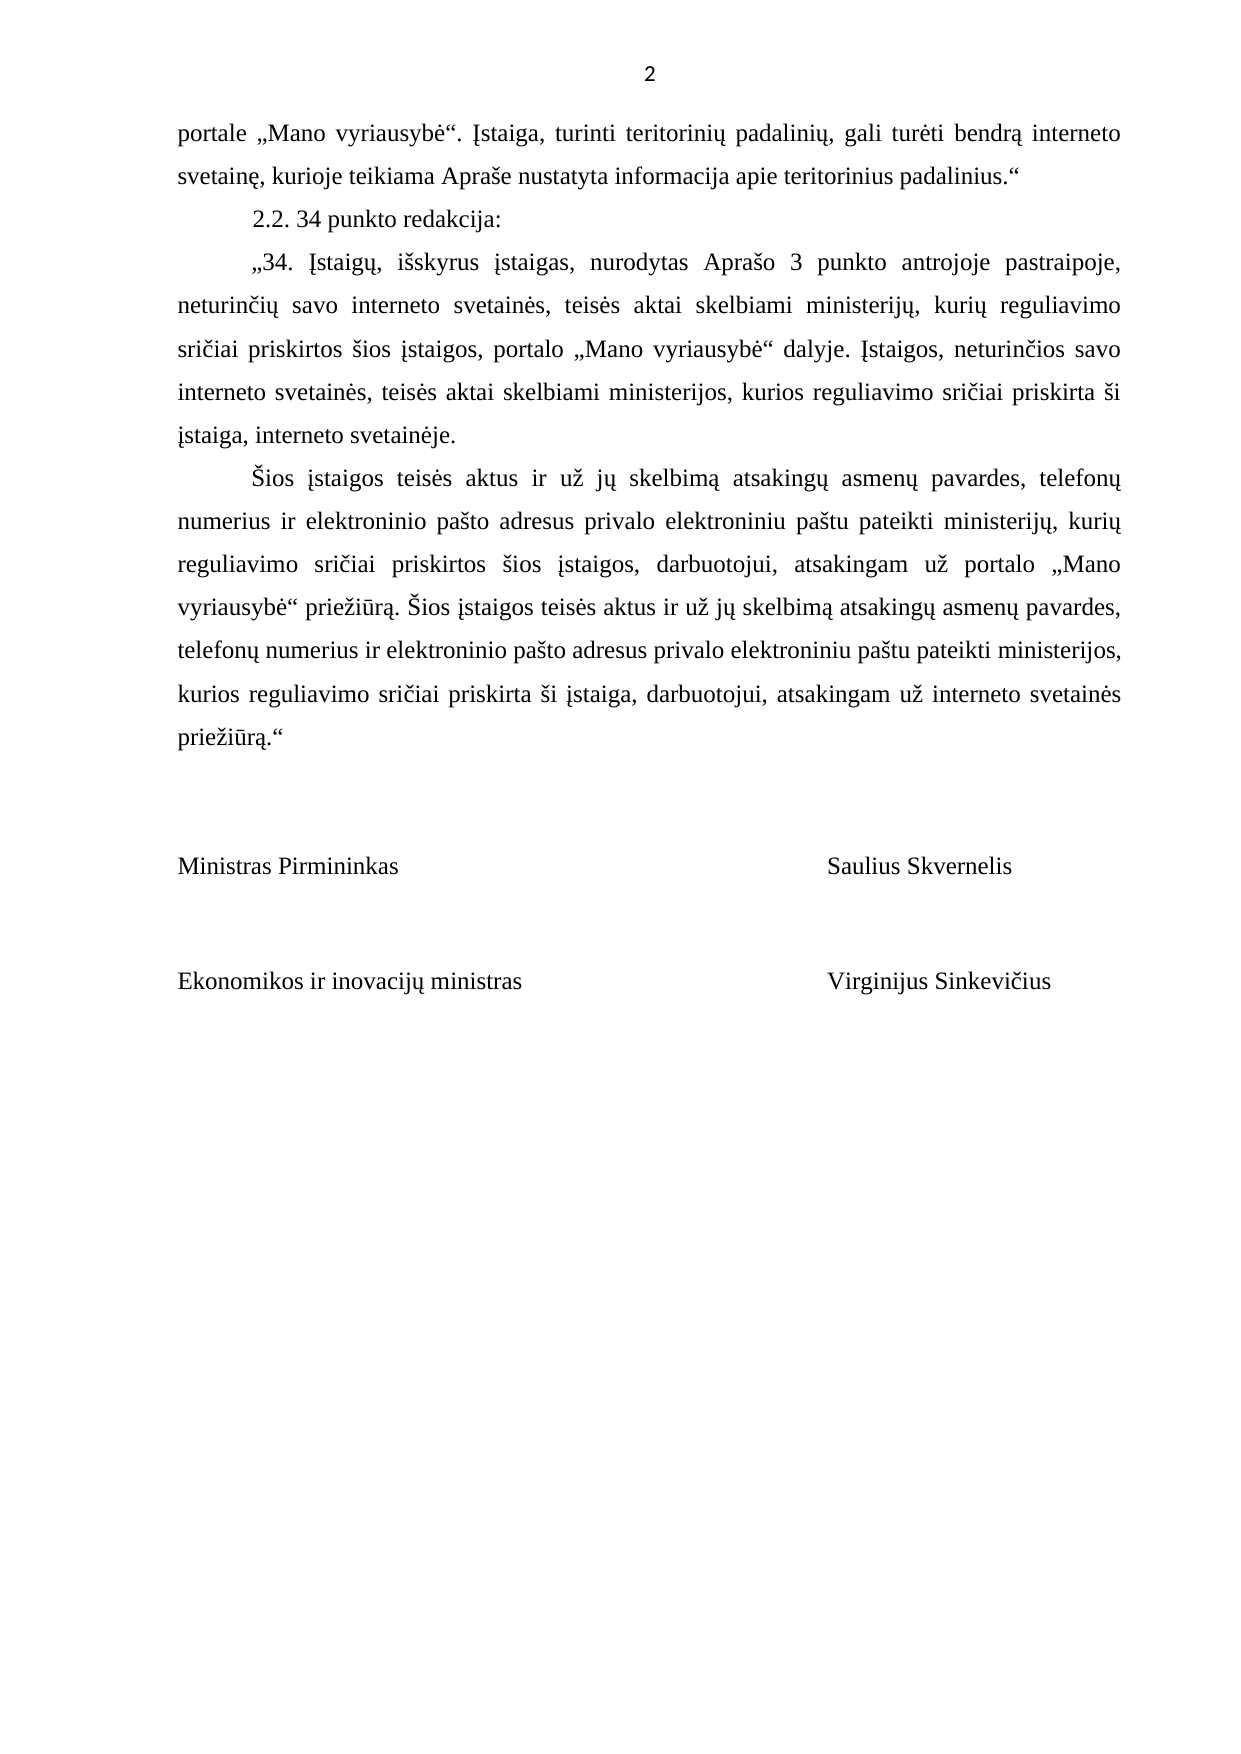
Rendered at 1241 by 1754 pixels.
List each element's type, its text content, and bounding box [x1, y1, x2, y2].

text 2.2. 34 punkto redakcija: [177, 204, 1122, 233]
text Šios įstaigos teisės aktus ir už jų skelbimą atsakingų asmenų pavardes, telefonų numerius ir elektroninio pašto adresus privalo elektroniniu paštu pateikti ministerijų, kurių reguliavimo sričiai priskirtos šios įstaigos, darbuotojui, atsakingam už portalo „Mano vyriausybė“ priežiūrą. Šios įstaigos teisės aktus ir už jų skelbimą atsakingų asmenų pavardes, telefonų numerius ir elektroninio pašto adresus privalo elektroniniu paštu pateikti ministerijos, kurios reguliavimo sričiai priskirta ši įstaiga, darbuotojui, atsakingam už interneto svetainės priežiūrą.“ [177, 463, 1122, 751]
text Ekonomikos ir inovacijų ministras Virginijus Sinkevičius [177, 966, 1122, 995]
text portale „Mano vyriausybė“. Įstaiga, turinti teritorinių padalinių, gali turėti bendrą interneto svetainę, kurioje teikiama Apraše nustatyta informacija apie teritorinius padalinius.“ [177, 118, 1122, 190]
text Ministras Pirmininkas Saulius Skvernelis [177, 851, 1122, 880]
text „34. Įstaigų, išskyrus įstaigas, nurodytas Aprašo 3 punkto antrojoje pastraipoje, neturinčių savo interneto svetainės, teisės aktai skelbiami ministerijų, kurių reguliavimo sričiai priskirtos šios įstaigos, portalo „Mano vyriausybė“ dalyje. Įstaigos, neturinčios savo interneto svetainės, teisės aktai skelbiami ministerijos, kurios reguliavimo sričiai priskirta ši įstaiga, interneto svetainėje. [177, 247, 1122, 449]
